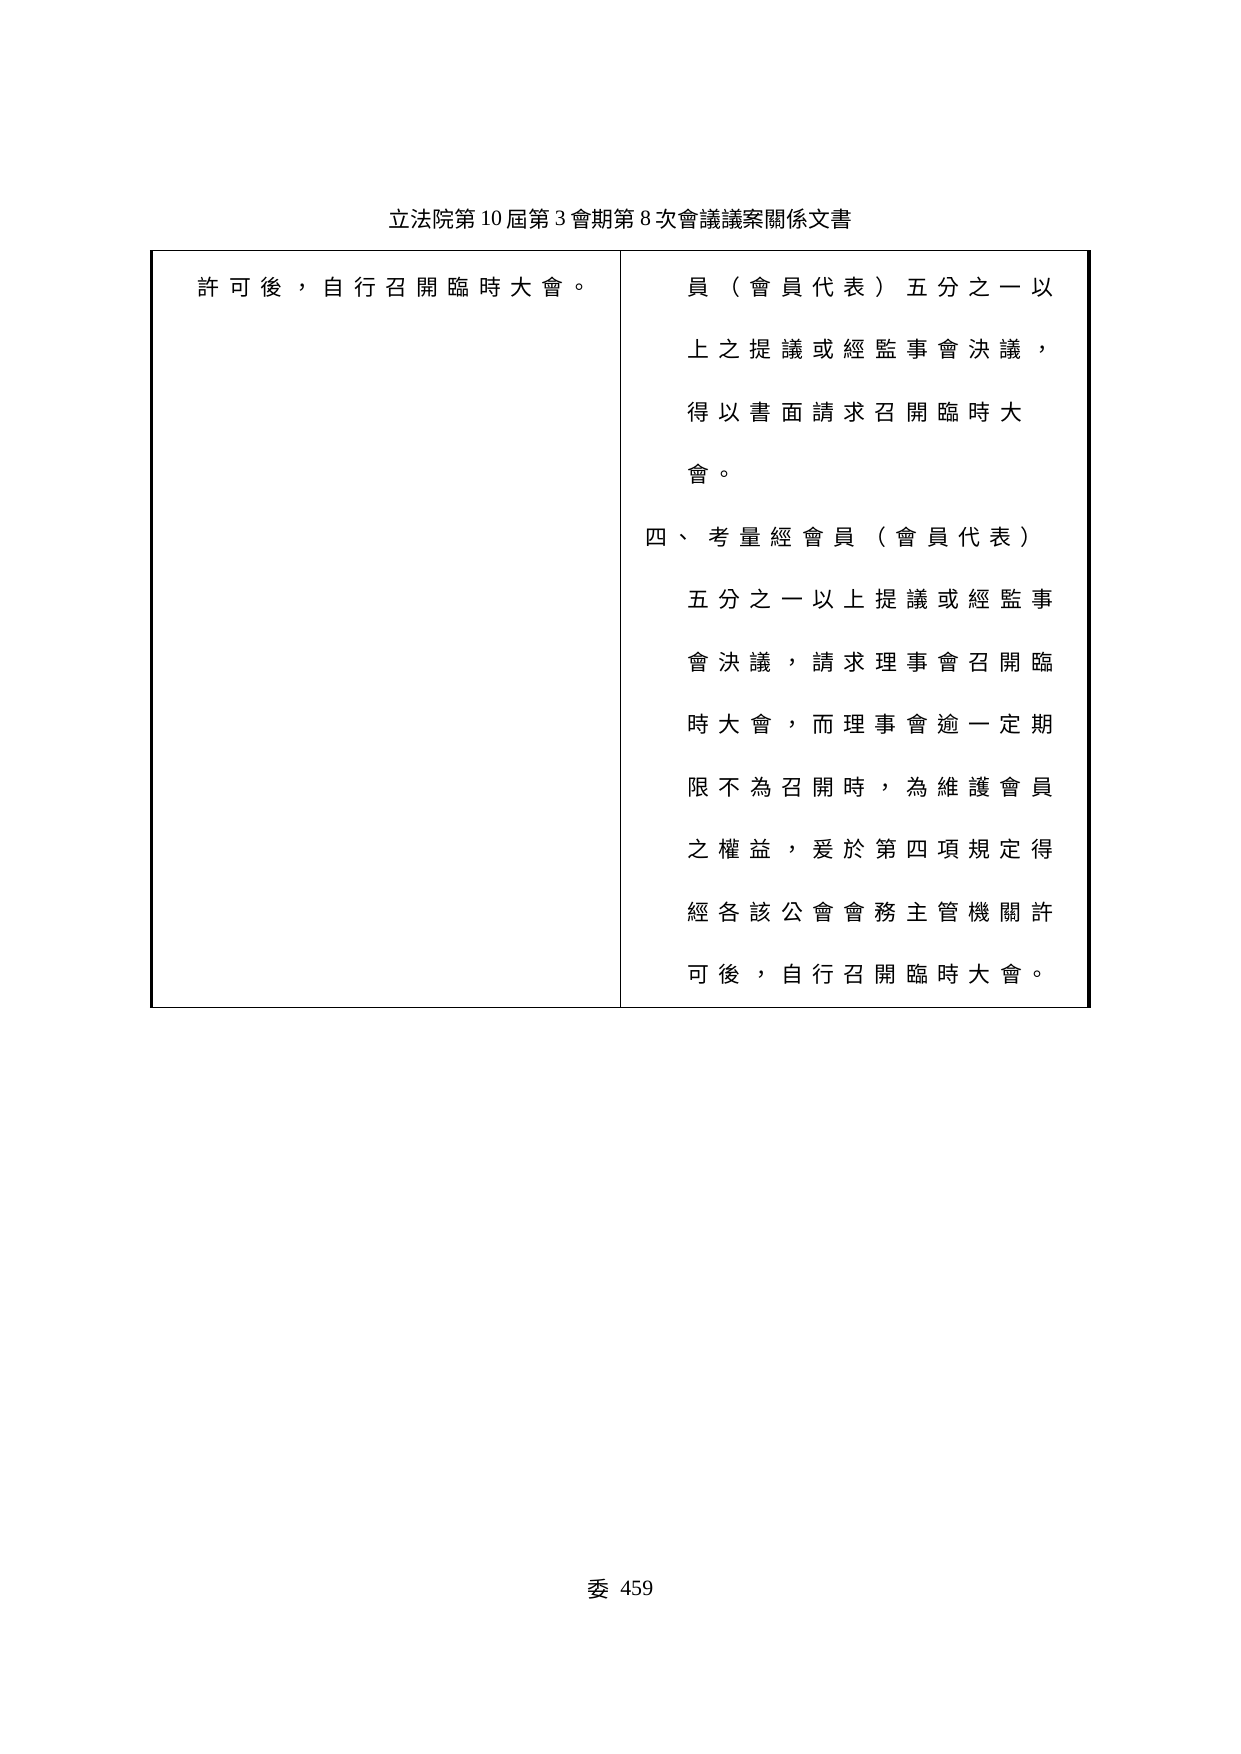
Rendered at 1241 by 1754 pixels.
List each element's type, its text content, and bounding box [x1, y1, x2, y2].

table_cell 員（會員代表）五分之一以上之提議或經監事會決議，得以書面請求召開臨時大會。 四、考量經會員（會員代表）五分之一以上提議或經監事會決議，請求理事會召開臨時大會，而理事會逾一定期限不為召開時，為維護會員之權益，爰於第四項規定得經各該公會會務主管機關許可後，自行召開臨時大會。 [621, 251, 1087, 1007]
table_cell 第二十五條 各級消防設備師公會或消防設備士公會每年召開會員大會一次。必要時，得召開臨時大會。 直轄市、縣（市）消防設備師公會或消防設備士公會會員超過三百人時，得依章程之規定劃分地區，按會員人數比例選出代表，召開會員代表大會，行使會員大會之職權。 會員（會員代表）五分之一以上提議或經監事會決議，得以書面記明提議事項及理由，請求理事會召開臨時大會。 前項請求提出後，逾三十日理事會不為召開時，為該請求之會員（會員代表）或監事會，得報經公會會務主管機關許可後，自行召開臨時大會。 [153, 251, 620, 1007]
